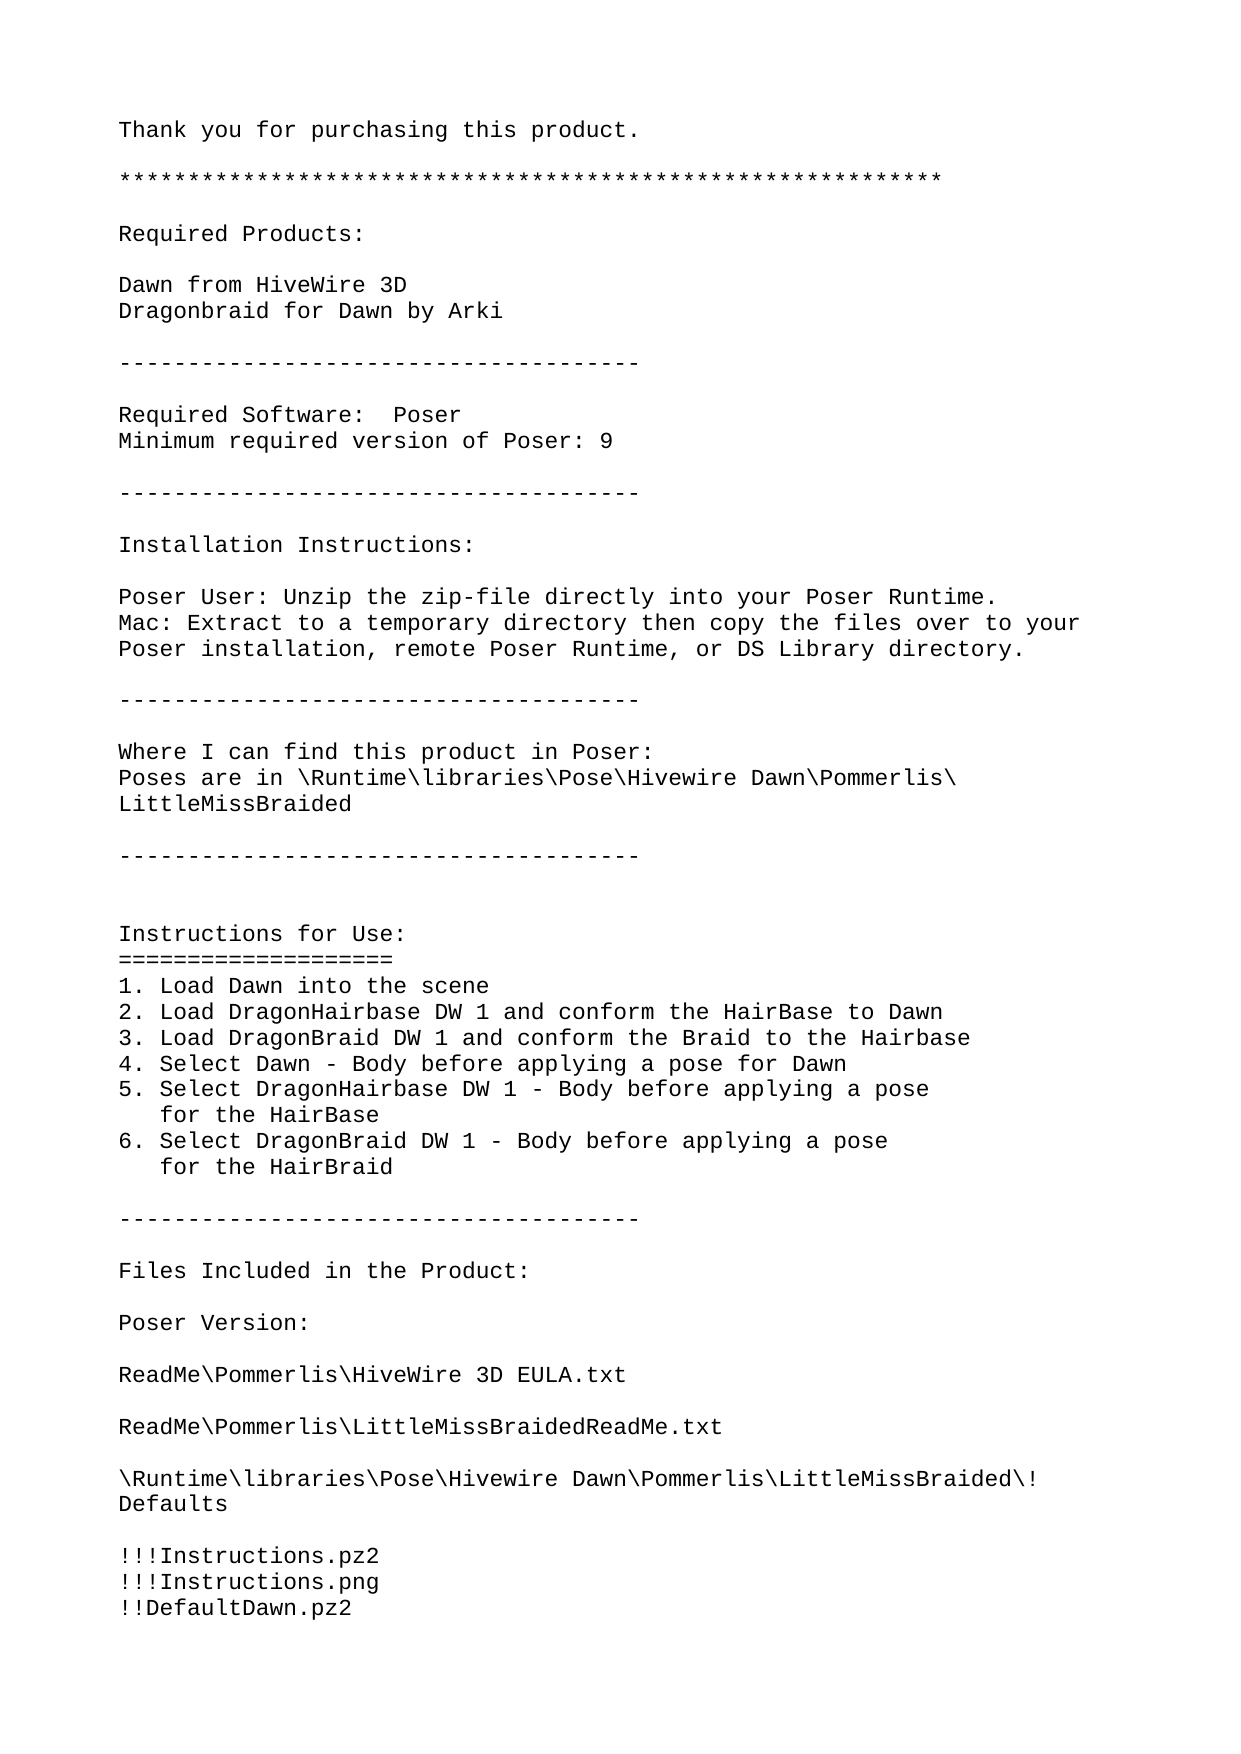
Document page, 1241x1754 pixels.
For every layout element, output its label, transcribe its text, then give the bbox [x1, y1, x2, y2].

text Where I can find this product in Poser: [118, 741, 1122, 767]
text ReadMe\Pommerlis\LittleMissBraidedReadMe.txt [118, 1415, 1122, 1441]
text Thank you for purchasing this product. [118, 118, 1122, 144]
text 1. Load Dawn into the scene [118, 974, 1122, 1000]
text Instructions for Use: [118, 922, 1122, 948]
text -------------------------------------- [118, 689, 1122, 715]
text !!!Instructions.pz2 [118, 1545, 1122, 1571]
text 2. Load DragonHairbase DW 1 and conform the HairBase to Dawn [118, 1000, 1122, 1026]
text Installation Instructions: [118, 533, 1122, 559]
text Poses are in \Runtime\libraries\Pose\Hivewire Dawn\Pommerlis\LittleMissBraided [118, 767, 1122, 818]
text !!!Instructions.png [118, 1571, 1122, 1597]
text !!DefaultDawn.pz2 [118, 1597, 1122, 1622]
text ************************************************************ [118, 170, 1122, 196]
text -------------------------------------- [118, 481, 1122, 507]
text -------------------------------------- [118, 1207, 1122, 1233]
text -------------------------------------- [118, 352, 1122, 377]
text Poser Version: [118, 1311, 1122, 1337]
text \Runtime\libraries\Pose\Hivewire Dawn\Pommerlis\LittleMissBraided\!Defaults [118, 1467, 1122, 1519]
text -------------------------------------- [118, 844, 1122, 870]
text Files Included in the Product: [118, 1259, 1122, 1285]
text ReadMe\Pommerlis\HiveWire 3D EULA.txt [118, 1363, 1122, 1389]
text 5. Select DragonHairbase DW 1 - Body before applying a pose [118, 1078, 1122, 1104]
text Minimum required version of Poser: 9 [118, 429, 1122, 455]
text 6. Select DragonBraid DW 1 - Body before applying a pose [118, 1130, 1122, 1156]
text for the HairBraid [118, 1156, 1122, 1182]
text 3. Load DragonBraid DW 1 and conform the Braid to the Hairbase [118, 1026, 1122, 1052]
text Required Software: Poser [118, 403, 1122, 429]
text ==================== [118, 948, 1122, 974]
text Dawn from HiveWire 3D [118, 274, 1122, 300]
text 4. Select Dawn - Body before applying a pose for Dawn [118, 1052, 1122, 1078]
text Poser User: Unzip the zip-file directly into your Poser Runtime. [118, 585, 1122, 611]
text for the HairBase [118, 1104, 1122, 1130]
text Mac: Extract to a temporary directory then copy the files over to your Poser installation, remote Poser Runtime, or DS Library directory. [118, 611, 1122, 663]
text Dragonbraid for Dawn by Arki [118, 300, 1122, 326]
text Required Products: [118, 222, 1122, 248]
